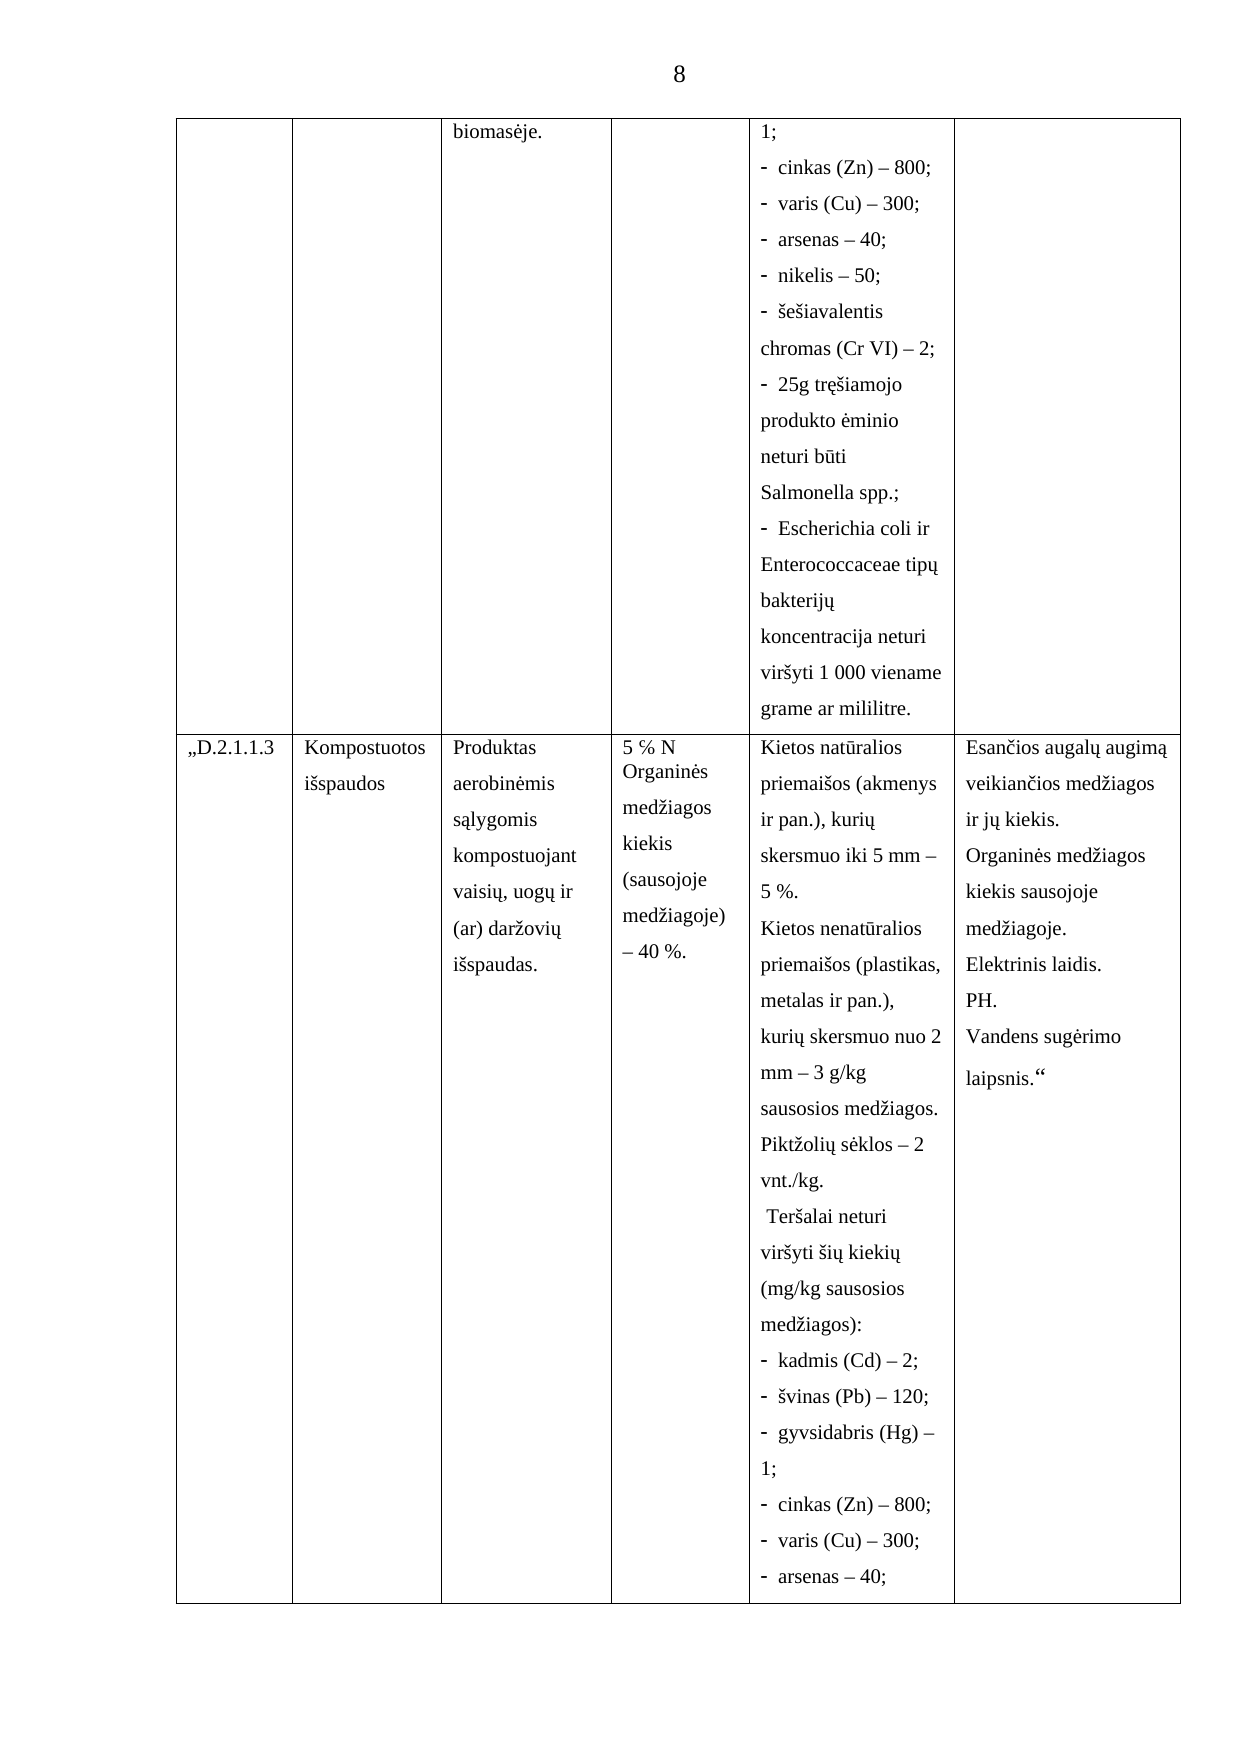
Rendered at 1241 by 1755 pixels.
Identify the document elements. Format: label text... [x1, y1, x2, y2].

table_cell Produktas aerobinėmis sąlygomis kompostuojant vaisių, uogų ir (ar) daržovių išspaudas. [442, 735, 611, 1602]
table_cell 5 ℅ N Organinės medžiagos kiekis (sausojoje medžiagoje) – 40 %. [612, 735, 749, 1602]
table_cell [293, 119, 441, 734]
table_cell Kompostuotos išspaudos [293, 735, 441, 1602]
table_cell [177, 119, 292, 734]
table_cell [612, 119, 749, 734]
table_cell [955, 119, 1180, 734]
table_cell Kietos natūralios priemaišos (akmenys ir pan.), kurių skersmuo iki 5 mm – 5 %. Kietos nenatūralios priemaišos (plastikas, metalas ir pan.), kurių skersmuo nuo 2 mm – 3 g/kg sausosios medžiagos. Piktžolių sėklos – 2 vnt./kg. Teršalai neturi viršyti šių kiekių (mg/kg sausosios medžiagos): kadmis (Cd) – 2; švinas (Pb) – 120; gyvsidabris (Hg) – 1; cinkas (Zn) – 800; varis (Cu) – 300; arsenas – 40; [750, 735, 954, 1602]
table_cell Esančios augalų augimą veikiančios medžiagos ir jų kiekis. Organinės medžiagos kiekis sausojoje medžiagoje. Elektrinis laidis. PH. Vandens sugėrimo laipsnis.“ [955, 735, 1180, 1602]
table_cell biomasėje. [442, 119, 611, 734]
table_cell 1; cinkas (Zn) – 800; varis (Cu) – 300; arsenas – 40; nikelis – 50; šešiavalentis chromas (Cr VI) – 2; 25g tręšiamojo produkto ėminio neturi būti Salmonella spp.; Escherichia coli ir Enterococcaceae tipų bakterijų koncentracija neturi viršyti 1 000 viename grame ar mililitre. [750, 119, 954, 734]
table_cell „D.2.1.1.3 [177, 735, 292, 1602]
